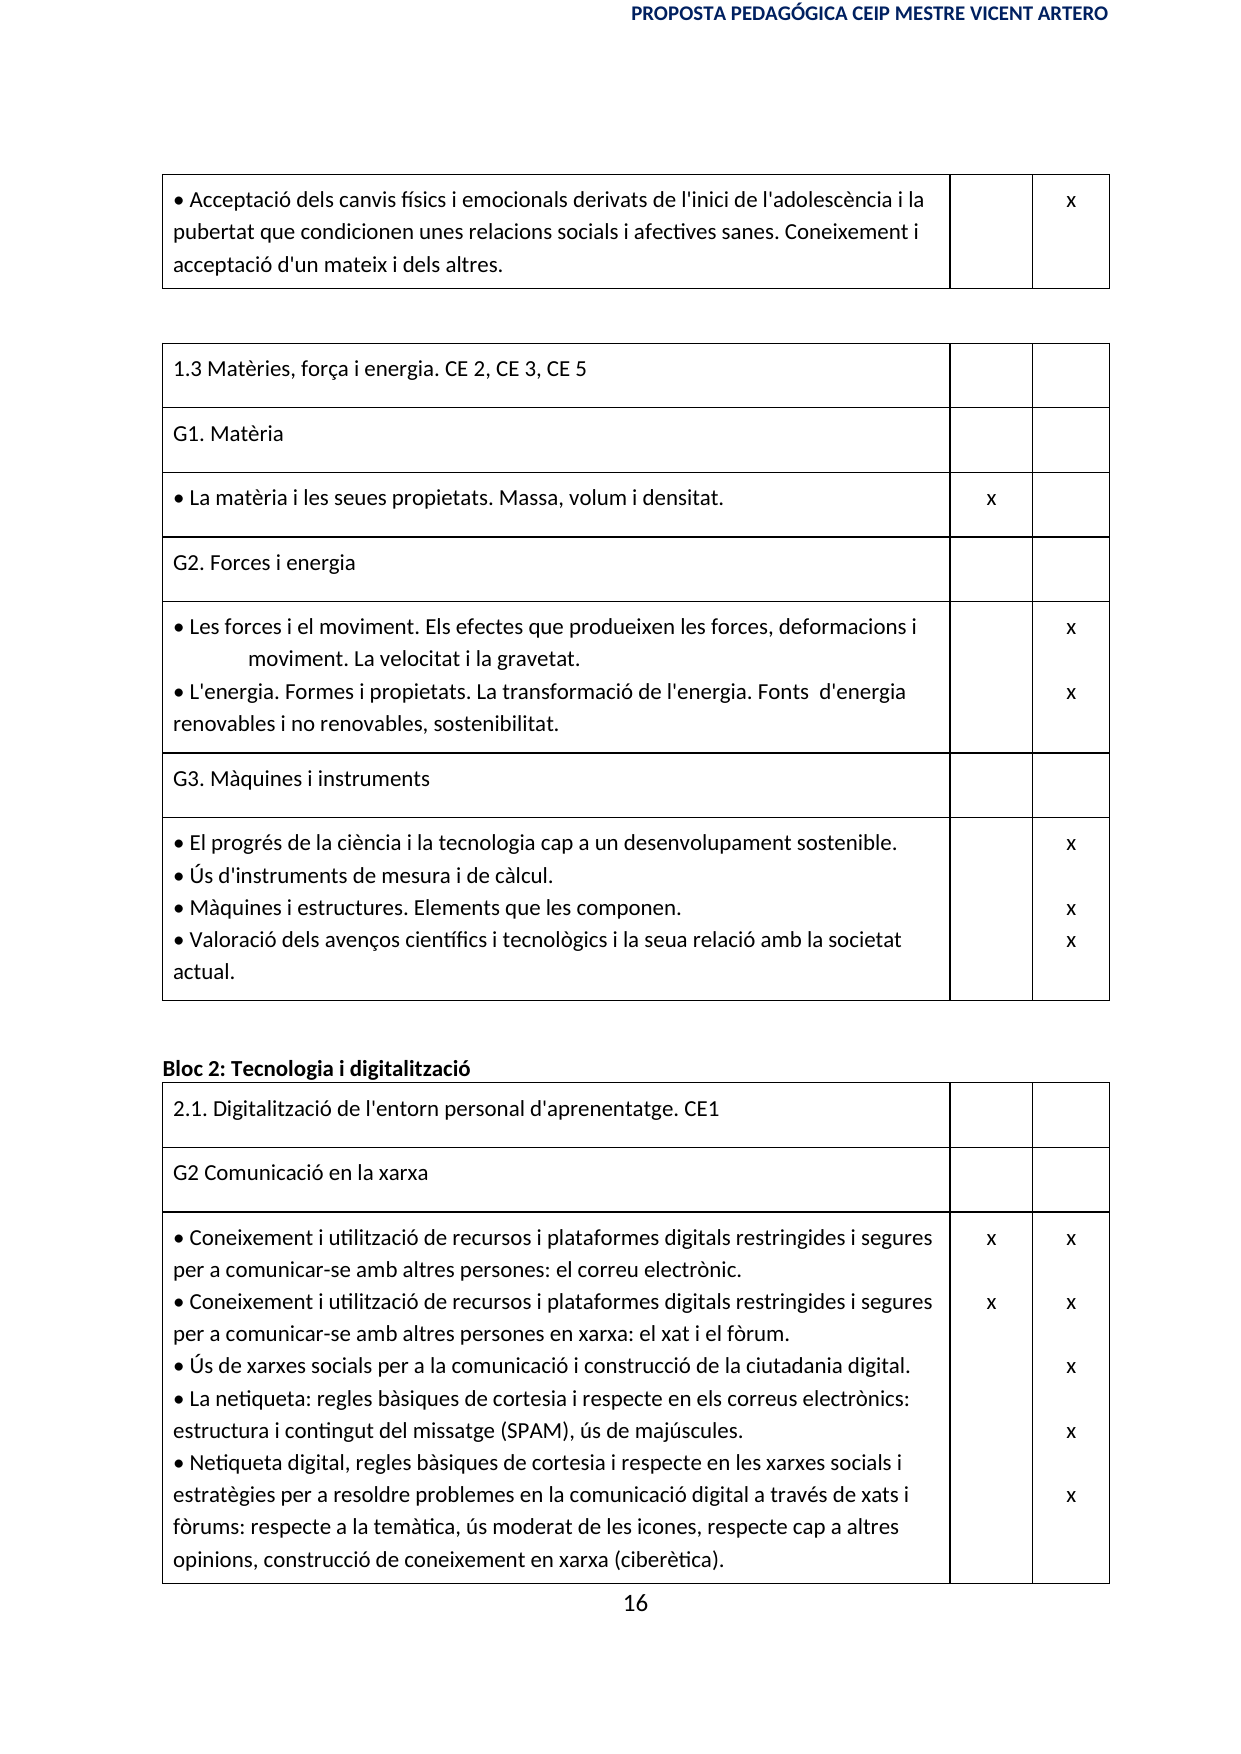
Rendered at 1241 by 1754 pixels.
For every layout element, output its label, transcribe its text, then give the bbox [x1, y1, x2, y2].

table_cell x [1033, 175, 1109, 288]
table_cell x x x x x [1033, 1213, 1109, 1583]
table_cell [951, 408, 1032, 472]
table_cell G1. Matèria [163, 408, 949, 472]
table_header [1033, 1083, 1109, 1147]
table_cell • El progrés de la ciència i la tecnologia cap a un desenvolupament sostenible. • Ús d'instruments de mesura i de càlcul. • Màquines i estructures. Elements que les componen. • Valoració dels avenços científics i tecnològics i la seua relació amb la societat actual. [163, 818, 949, 1000]
table_cell [1033, 473, 1109, 536]
table_cell • Acceptació dels canvis físics i emocionals derivats de l'inici de l'adolescència i la pubertat que condicionen unes relacions socials i afectives sanes. Coneixement i acceptació d'un mateix i dels altres. [163, 175, 949, 288]
table_header [951, 344, 1032, 407]
table_cell [951, 818, 1032, 1000]
table_cell x x [951, 1213, 1032, 1583]
table_header [1033, 344, 1109, 407]
table_cell G2 Comunicació en la xarxa [163, 1148, 949, 1211]
table_header 1.3 Matèries, força i energia. CE 2, CE 3, CE 5 [163, 344, 949, 407]
table_cell [951, 1148, 1032, 1211]
table_cell • Les forces i el moviment. Els efectes que produeixen les forces, deformacions i moviment. La velocitat i la gravetat. • L'energia. Formes i propietats. La transformació de l'energia. Fonts d'energia renovables i no renovables, sostenibilitat. [163, 602, 949, 752]
table_header [951, 1083, 1032, 1147]
table_cell x [951, 473, 1032, 536]
table_cell [1033, 1148, 1109, 1211]
table_cell [951, 602, 1032, 752]
text Bloc 2: Tecnologia i digitalització [162, 1026, 1108, 1082]
table_cell • La matèria i les seues propietats. Massa, volum i densitat. [163, 473, 949, 536]
table_cell x x x [1033, 818, 1109, 1000]
table_cell x x [1033, 602, 1109, 752]
table_cell [1033, 754, 1109, 817]
table_header 2.1. Digitalització de l'entorn personal d'aprenentatge. CE1 [163, 1083, 949, 1147]
table_cell G3. Màquines i instruments [163, 754, 949, 817]
table_cell [1033, 538, 1109, 601]
table_cell [951, 175, 1032, 288]
table_cell G2. Forces i energia [163, 538, 949, 601]
table_cell [951, 754, 1032, 817]
table_cell [1033, 408, 1109, 472]
table_cell • Coneixement i utilització de recursos i plataformes digitals restringides i segures per a comunicar-se amb altres persones: el correu electrònic. • Coneixement i utilització de recursos i plataformes digitals restringides i segures per a comunicar-se amb altres persones en xarxa: el xat i el fòrum. • Ús de xarxes socials per a la comunicació i construcció de la ciutadania digital. • La netiqueta: regles bàsiques de cortesia i respecte en els correus electrònics: estructura i contingut del missatge (SPAM), ús de majúscules. • Netiqueta digital, regles bàsiques de cortesia i respecte en les xarxes socials i estratègies per a resoldre problemes en la comunicació digital a través de xats i fòrums: respecte a la temàtica, ús moderat de les icones, respecte cap a altres opinions, construcció de coneixement en xarxa (ciberètica). [163, 1213, 949, 1583]
table_cell [951, 538, 1032, 601]
